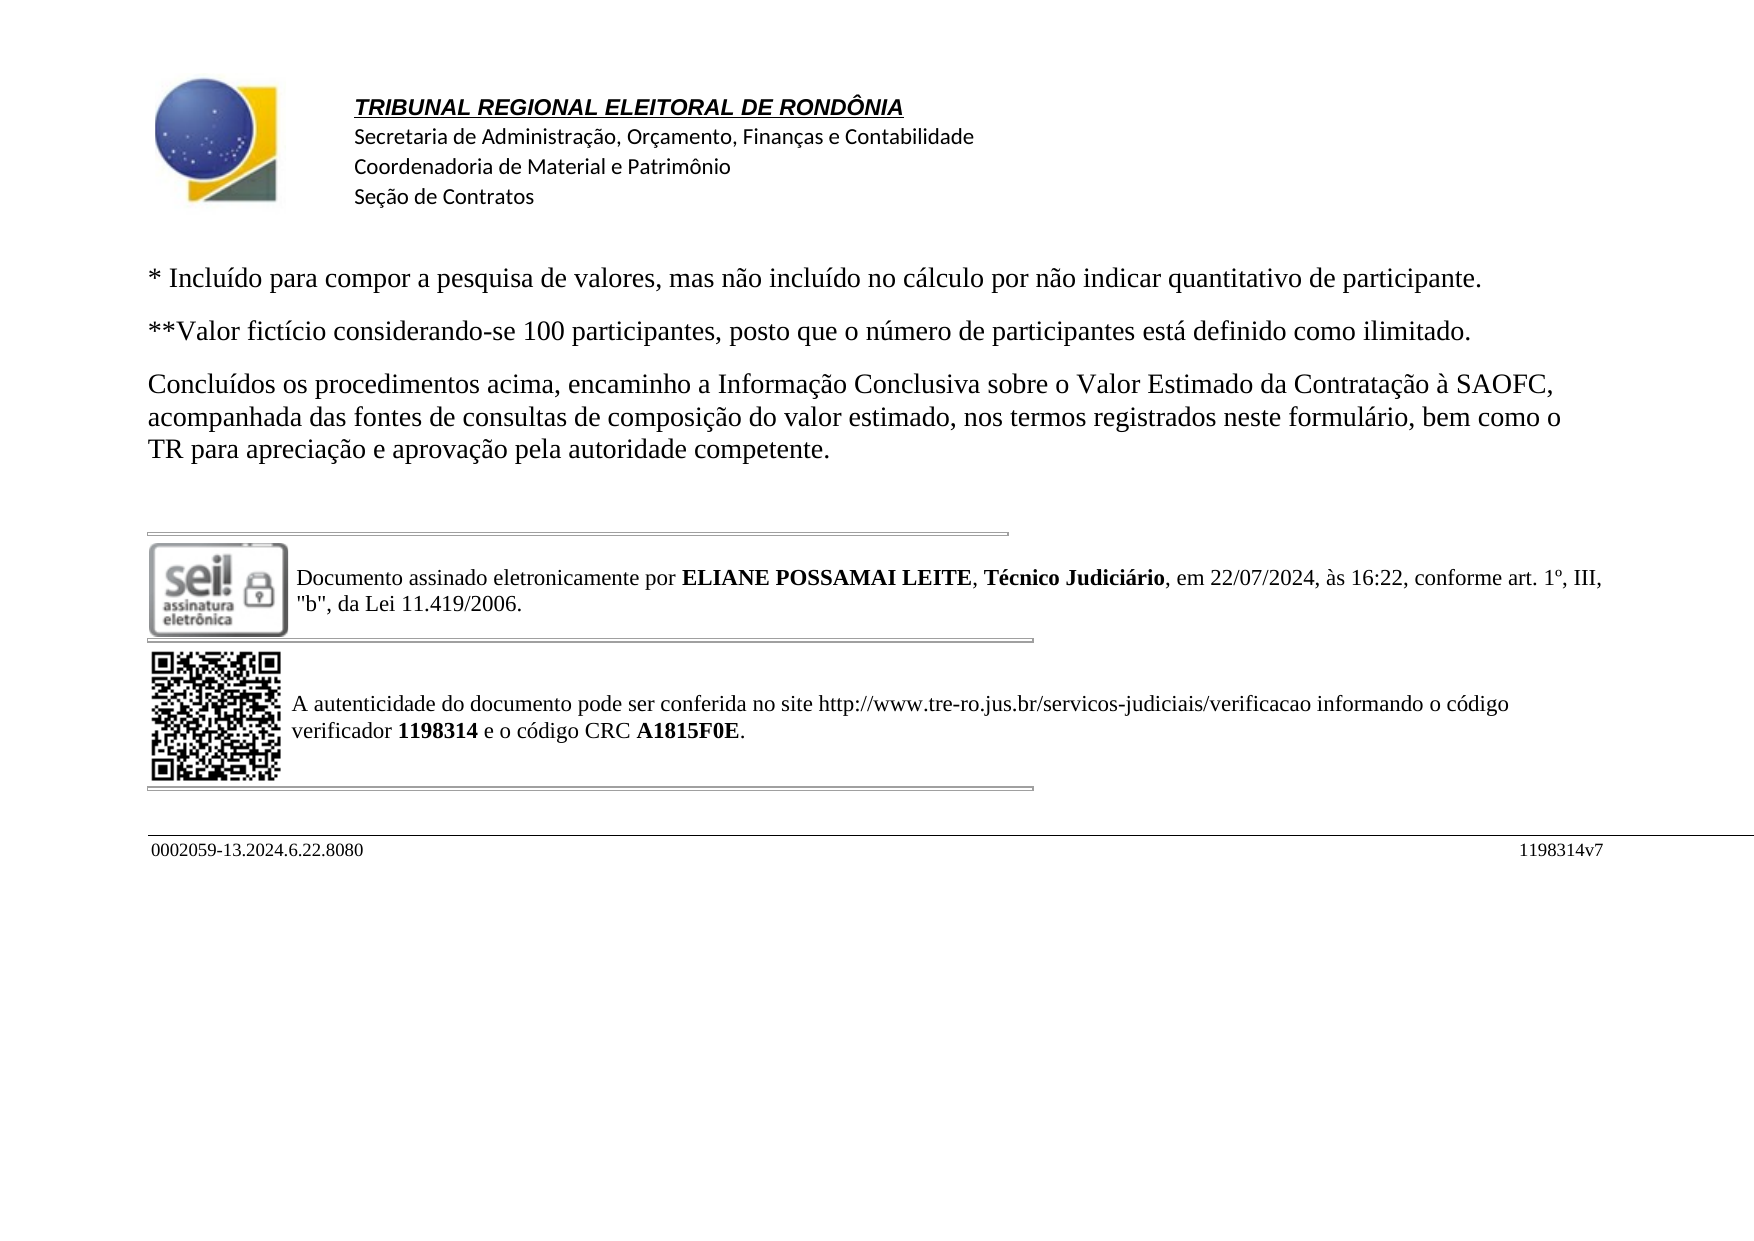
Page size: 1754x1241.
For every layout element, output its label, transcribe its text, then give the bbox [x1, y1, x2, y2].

text **Valor fictício considerando-se 100 participantes, posto que o número de participantes está definido como ilimitado. [148, 314, 1606, 346]
table_header 0002059-13.2024.6.22.8080 [148, 836, 877, 864]
table_header A autenticidade do documento pode ser conferida no site http://www.tre-ro.jus.br/servicos-judiciais/verificacao informando o código verificador 1198314 e o código CRC A1815F0E. [290, 648, 1616, 786]
table_header [148, 542, 294, 638]
table_header Documento assinado eletronicamente por ELIANE POSSAMAI LEITE, Técnico Judiciário, em 22/07/2024, às 16:22, conforme art. 1º, III, "b", da Lei 11.419/2006. [295, 542, 1616, 639]
text * Incluído para compor a pesquisa de valores, mas não incluído no cálculo por não indicar quantitativo de participante. [148, 261, 1606, 293]
table_header 1198314v7 [877, 836, 1606, 864]
table_header [148, 648, 290, 786]
text Concluídos os procedimentos acima, encaminho a Informação Conclusiva sobre o Valor Estimado da Contratação à SAOFC, acompanhada das fontes de consultas de composição do valor estimado, nos termos registrados neste formulário, bem como o TR para apreciação e aprovação pela autoridade competente. [148, 367, 1606, 464]
